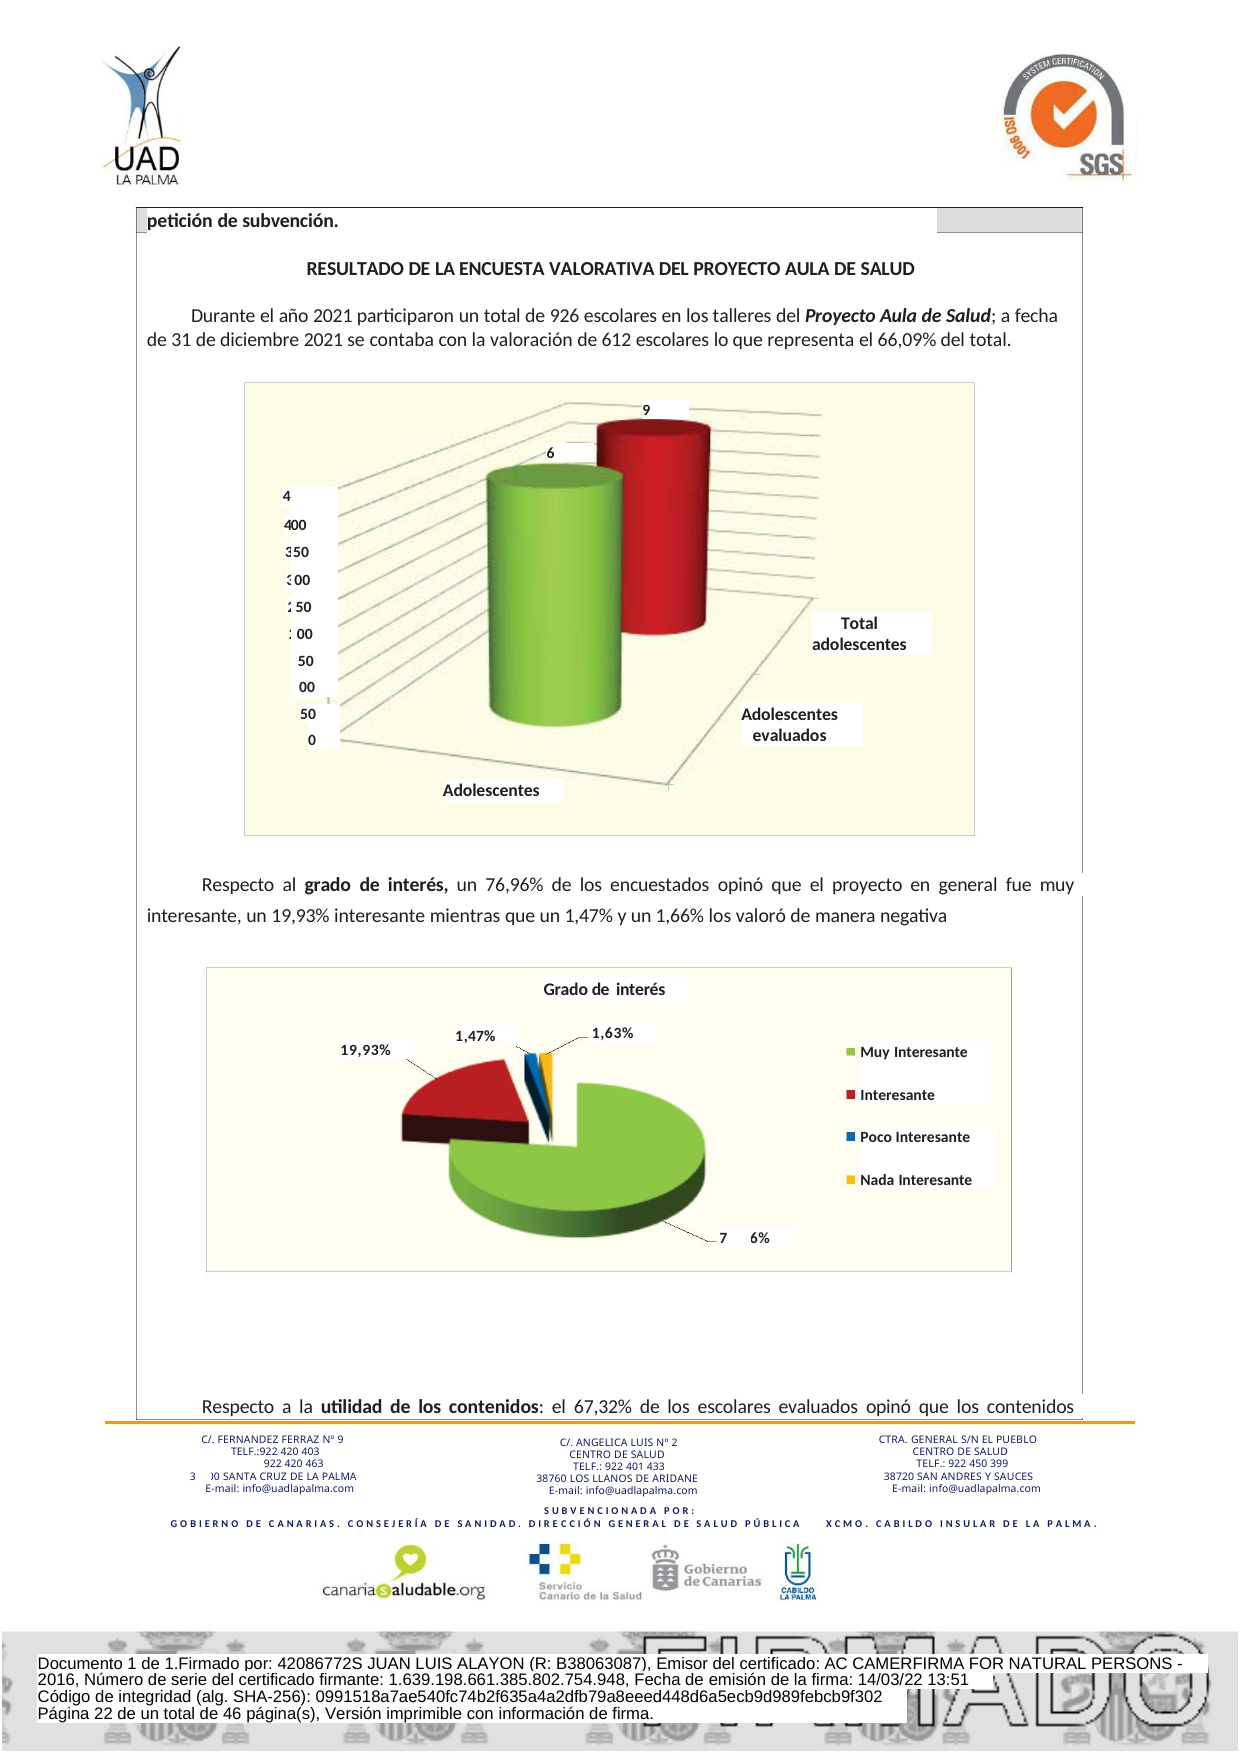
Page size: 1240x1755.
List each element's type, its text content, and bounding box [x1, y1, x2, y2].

text Página 22 de un total de 46 página(s), Versión imprimible con información de firma. [37, 1706, 907, 1723]
text 50 [295, 597, 338, 616]
text 8700 SANTA CRUZ DE LA PALMA [211, 1470, 388, 1482]
text 7 [719, 1228, 751, 1247]
text 3 [285, 542, 291, 562]
text Total [841, 612, 932, 633]
text 2 [37, 1671, 47, 1688]
text 5 [300, 704, 308, 723]
text interesante, un 19,93% interesante mientras que un 1,47% y un 1,66% los valoró de manera negativa [147, 904, 968, 928]
text 1 [455, 1026, 464, 1046]
text C/. FERNANDEZ FERRAZ Nº 9 [201, 1433, 375, 1446]
text Respecto a la utilidad de los contenidos: el 67,32% de los escolares evaluados opinó que los contenidos [202, 1394, 1097, 1418]
text 9 [642, 400, 673, 419]
text Grado de interés [543, 978, 688, 1000]
text Poco Interesante [860, 1127, 996, 1147]
text 38720 SAN ANDRES Y SAUCES [884, 1470, 1073, 1482]
text E-mail: info@uadlapalma.com [548, 1485, 729, 1497]
text RESULTADO DE LA ENCUESTA VALORATIVA DEL PROYECTO AULA DE SALUD [306, 257, 937, 280]
text Nada Interesante [860, 1170, 996, 1189]
text 0 [308, 704, 340, 723]
text Interesante [860, 1084, 991, 1104]
text E-mail: info@uadlapalma.com [892, 1482, 1073, 1494]
text 00 [294, 570, 338, 589]
text de 31 de diciembre 2021 se contaba con la valoración de 612 escolares lo que representa el 66,09% del total. [147, 328, 1079, 351]
text TELF.:922 420 403 [231, 1446, 375, 1458]
text 4 [284, 515, 291, 526]
text CENTRO DE SALUD [912, 1446, 1073, 1458]
text Adolescentes [443, 779, 564, 801]
text 4 [283, 487, 314, 506]
text 50 [298, 651, 338, 670]
text S U B V E N C I O N A D A P O R : [544, 1504, 716, 1517]
text Adolescentes [741, 703, 863, 724]
text 3 [286, 570, 291, 589]
text Durante el año 2021 participaron un total de 926 escolares en los talleres del Proyecto Aula de Salud; a fecha [191, 304, 1079, 328]
text 9,93% [349, 1040, 414, 1059]
text ,47% [464, 1026, 519, 1046]
text 0 [308, 730, 340, 749]
text Y [821, 1517, 825, 1530]
text 12 [578, 443, 594, 462]
text 38760 LOS LLANOS DE ARIDANE [536, 1473, 729, 1485]
text 016, Número de serie del certificado firmante: 1.639.198.661.385.802.754.948, Fecha de emisión de la firma: 14/03/22 13:51 [47, 1671, 993, 1689]
text 2 [287, 597, 291, 616]
text Código de integridad (alg. SHA-256): 0991518a7ae540fc74b2f635a4a2dfb79a8eeed448d6a5ecb9d989febcb9f302 [37, 1688, 907, 1706]
text CTRA. GENERAL S/N EL PUEBLO [878, 1433, 1073, 1446]
text 50 [314, 487, 338, 506]
text 4 [284, 527, 291, 534]
text 6,96% [751, 1228, 793, 1247]
text 26 [673, 400, 689, 419]
text 00 [299, 678, 338, 697]
text Respecto al grado de interés, un 76,96% de los encuestados opinó que el proyecto en general fue muy [202, 873, 1097, 896]
text 00 [297, 624, 338, 643]
text 1,63% [592, 1023, 657, 1043]
text TELF.: 922 401 433 [573, 1461, 699, 1473]
text Documento 1 de 1.Firmado por: 42086772S JUAN LUIS ALAYON (R: B38063087), Emisor del certificado: AC CAMERFIRMA FOR NATURAL PERSONS - [37, 1654, 1208, 1673]
text 00 [291, 515, 338, 534]
text 1 [340, 1040, 349, 1059]
text E-mail: info@uadlapalma.com [205, 1482, 388, 1494]
text 6 [546, 443, 578, 462]
text TELF.: 922 450 399 [916, 1458, 1073, 1470]
text 922 420 463 [263, 1458, 338, 1470]
text evaluados [752, 724, 863, 746]
text Muy Interesante [860, 1042, 991, 1061]
text 50 [293, 543, 338, 562]
text CENTRO DE SALUD [569, 1448, 699, 1460]
text E X C M O . C A B I L D O I N S U L A R D E L A P A L M A . [825, 1517, 1120, 1530]
text petición de subvención. [147, 208, 937, 232]
text 3 [189, 1470, 211, 1482]
text C/. ANGELICA LUIS Nº 2 [559, 1436, 699, 1448]
text adolescentes [812, 633, 932, 655]
text G O B I E R N O D E C A N A R I A S . C O N S E J E R Í A D E S A N I D A D . D I R E C C I Ó N G E N E R A L D E S A L U D P Ú B L I C A [170, 1517, 821, 1530]
